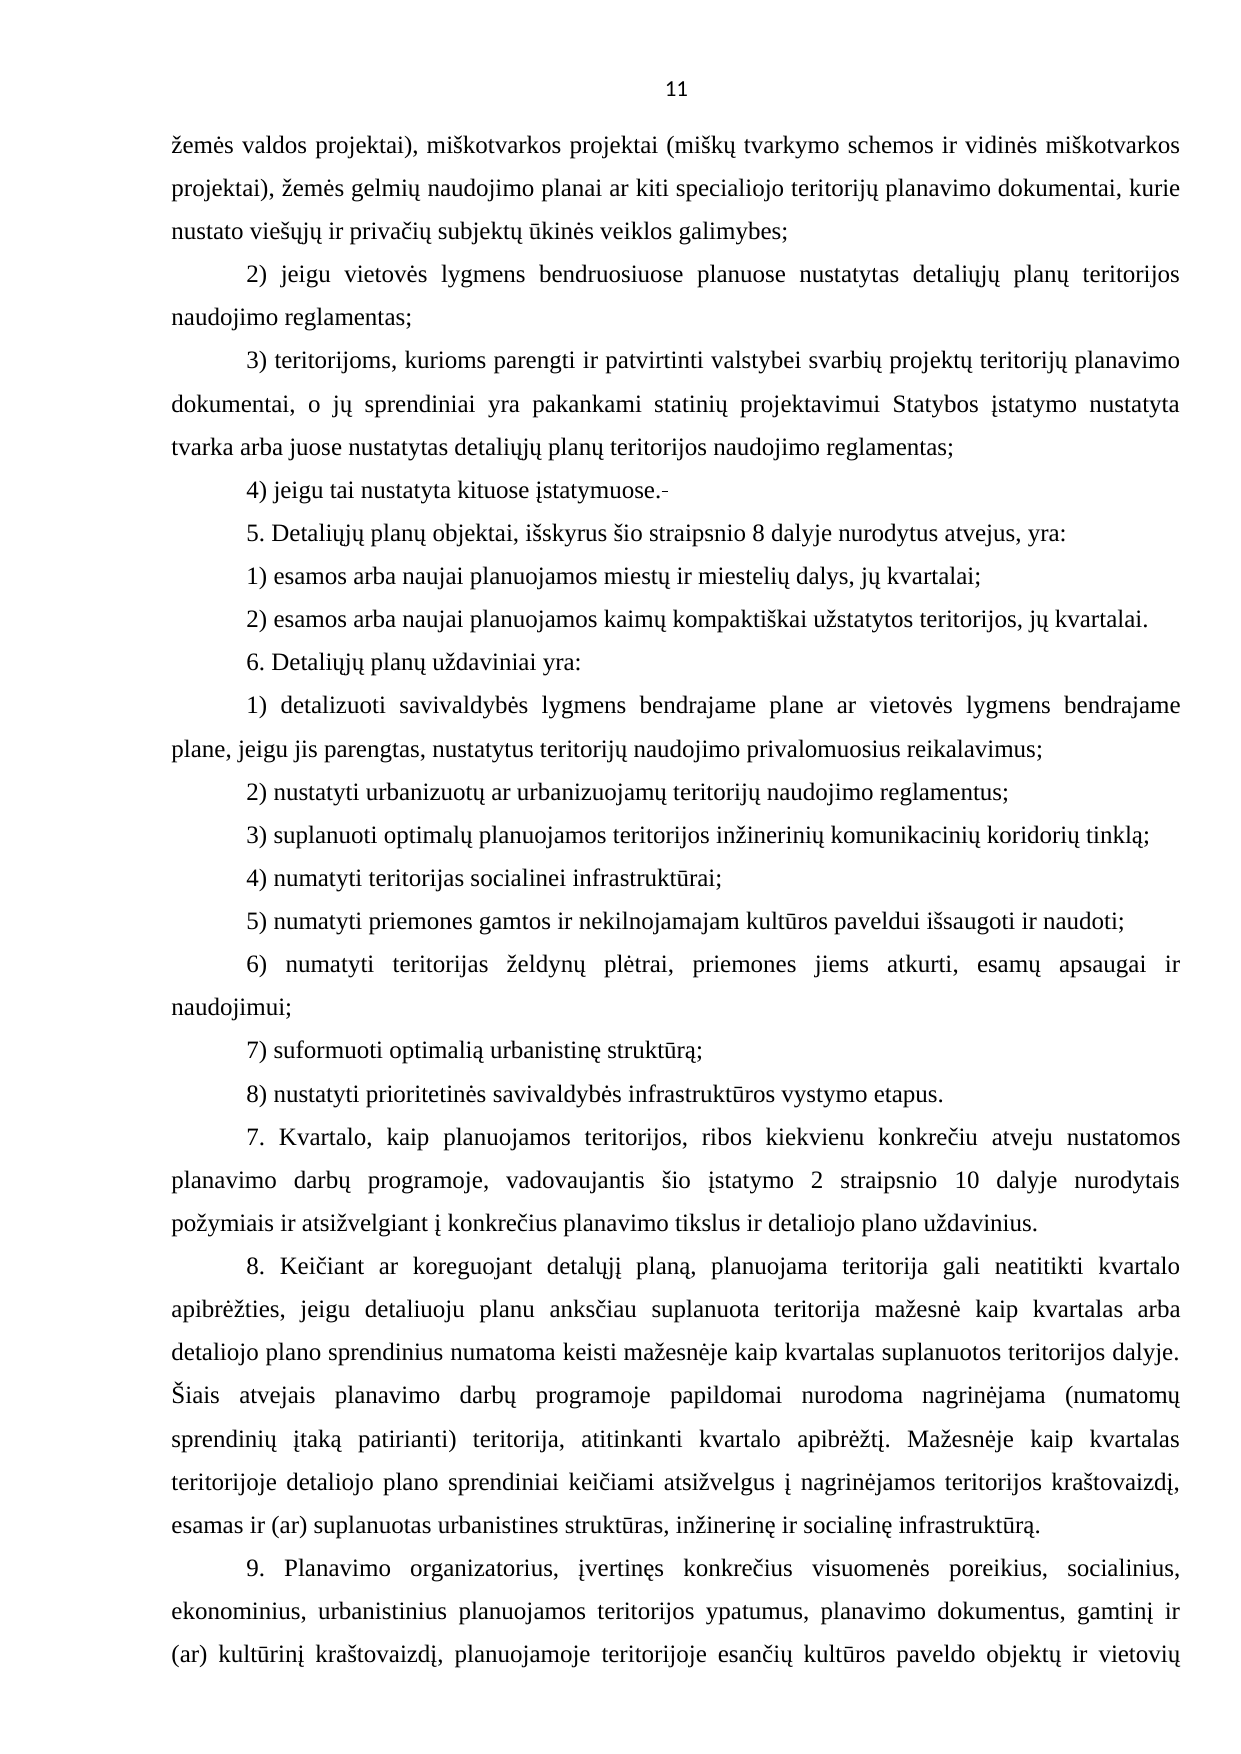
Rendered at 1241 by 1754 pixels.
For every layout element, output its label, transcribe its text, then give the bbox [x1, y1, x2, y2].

text 5. Detaliųjų planų objektai, išskyrus šio straipsnio 8 dalyje nurodytus atvejus, yra: [171, 518, 1181, 547]
text 8. Keičiant ar koreguojant detalųjį planą, planuojama teritorija gali neatitikti kvartalo apibrėžties, jeigu detaliuoju planu anksčiau suplanuota teritorija mažesnė kaip kvartalas arba detaliojo plano sprendinius numatoma keisti mažesnėje kaip kvartalas suplanuotos teritorijos dalyje. Šiais atvejais planavimo darbų programoje papildomai nurodoma nagrinėjama (numatomų sprendinių įtaką patirianti) teritorija, atitinkanti kvartalo apibrėžtį. Mažesnėje kaip kvartalas teritorijoje detaliojo plano sprendiniai keičiami atsižvelgus į nagrinėjamos teritorijos kraštovaizdį, esamas ir (ar) suplanuotas urbanistines struktūras, inžinerinę ir socialinę infrastruktūrą. [171, 1251, 1181, 1539]
text 6) numatyti teritorijas želdynų plėtrai, priemones jiems atkurti, esamų apsaugai ir naudojimui; [171, 949, 1181, 1021]
text 2) esamos arba naujai planuojamos kaimų kompaktiškai užstatytos teritorijos, jų kvartalai. [171, 604, 1181, 633]
text 3) suplanuoti optimalų planuojamos teritorijos inžinerinių komunikacinių koridorių tinklą; [171, 820, 1181, 849]
text 1) esamos arba naujai planuojamos miestų ir miestelių dalys, jų kvartalai; [171, 561, 1181, 590]
text 7. Kvartalo, kaip planuojamos teritorijos, ribos kiekvienu konkrečiu atveju nustatomos planavimo darbų programoje, vadovaujantis šio įstatymo 2 straipsnio 10 dalyje nurodytais požymiais ir atsižvelgiant į konkrečius planavimo tikslus ir detaliojo plano uždavinius. [171, 1122, 1181, 1237]
text 2) nustatyti urbanizuotų ar urbanizuojamų teritorijų naudojimo reglamentus; [171, 777, 1181, 806]
text 8) nustatyti prioritetinės savivaldybės infrastruktūros vystymo etapus. [171, 1079, 1181, 1107]
text 6. Detaliųjų planų uždaviniai yra: [171, 647, 1181, 676]
text 5) numatyti priemones gamtos ir nekilnojamajam kultūros paveldui išsaugoti ir naudoti; [171, 906, 1181, 935]
text 4) numatyti teritorijas socialinei infrastruktūrai; [171, 863, 1181, 892]
text 7) suformuoti optimalią urbanistinę struktūrą; [171, 1036, 1181, 1064]
text 4) jeigu tai nustatyta kituose įstatymuose. [171, 475, 1181, 504]
text 9. Planavimo organizatorius, įvertinęs konkrečius visuomenės poreikius, socialinius, ekonominius, urbanistinius planuojamos teritorijos ypatumus, planavimo dokumentus, gamtinį ir (ar) kultūrinį kraštovaizdį, planuojamoje teritorijoje esančių kultūros paveldo objektų ir vietovių [171, 1553, 1181, 1668]
text žemės valdos projektai), miškotvarkos projektai (miškų tvarkymo schemos ir vidinės miškotvarkos projektai), žemės gelmių naudojimo planai ar kiti specialiojo teritorijų planavimo dokumentai, kurie nustato viešųjų ir privačių subjektų ūkinės veiklos galimybes; [171, 130, 1181, 245]
text 2) jeigu vietovės lygmens bendruosiuose planuose nustatytas detaliųjų planų teritorijos naudojimo reglamentas; [171, 259, 1181, 331]
text 1) detalizuoti savivaldybės lygmens bendrajame plane ar vietovės lygmens bendrajame plane, jeigu jis parengtas, nustatytus teritorijų naudojimo privalomuosius reikalavimus; [171, 691, 1181, 762]
text 3) teritorijoms, kurioms parengti ir patvirtinti valstybei svarbių projektų teritorijų planavimo dokumentai, o jų sprendiniai yra pakankami statinių projektavimui Statybos įstatymo nustatyta tvarka arba juose nustatytas detaliųjų planų teritorijos naudojimo reglamentas; [171, 346, 1181, 461]
